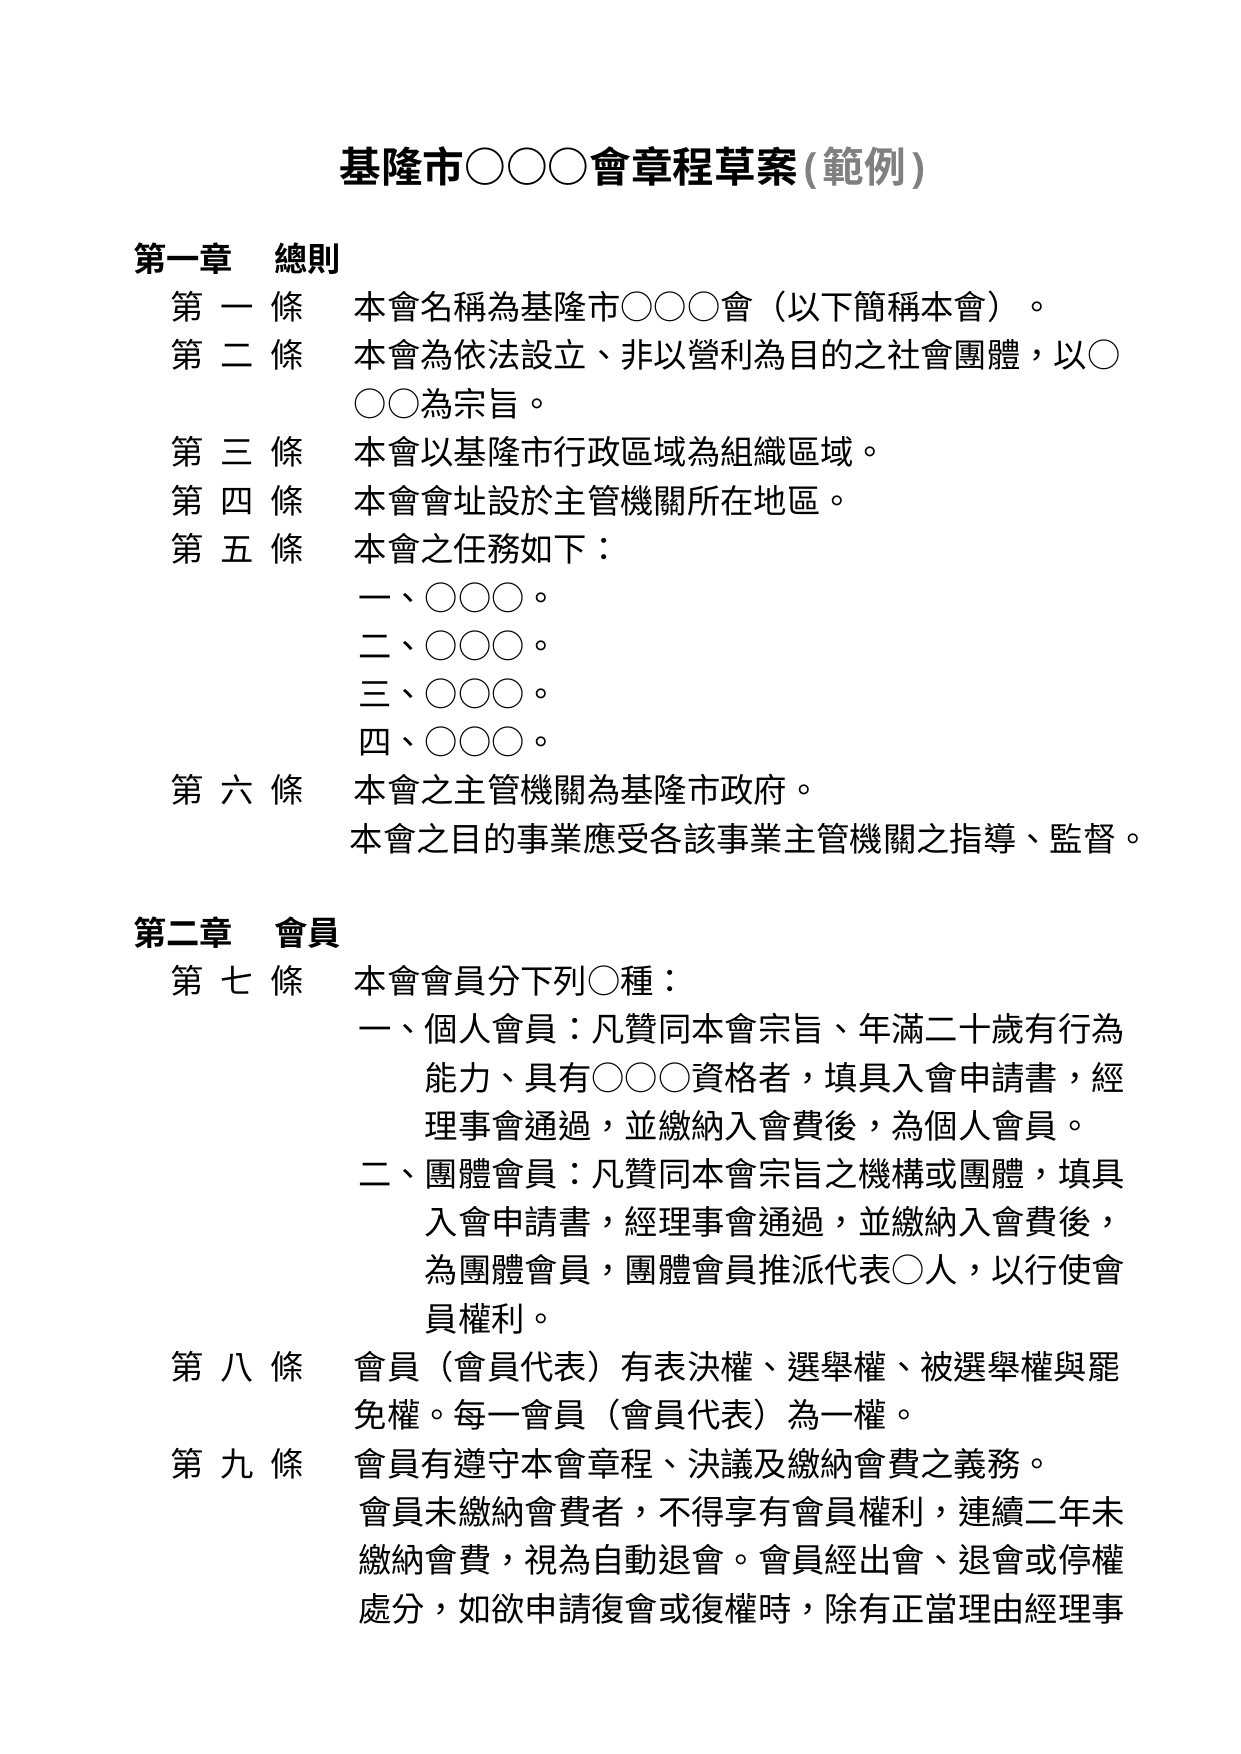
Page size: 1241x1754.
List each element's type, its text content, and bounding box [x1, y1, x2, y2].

text 第 四 條 本會會址設於主管機關所在地區。 [170, 474, 1137, 523]
text 第二章 會員 [133, 906, 1137, 955]
text 第一章 總則 [133, 232, 1137, 281]
text 一、個人會員：凡贊同本會宗旨、年滿二十歲有行為能力、具有○○○資格者，填具入會申請書，經理事會通過，並繳納入會費後，為個人會員。 [358, 1003, 1137, 1148]
text 本會之目的事業應受各該事業主管機關之指導、監督。 [133, 813, 1137, 861]
text 一、○○○。 [358, 571, 1137, 619]
text 第 五 條 本會之任務如下： [170, 523, 1137, 571]
text 三、○○○。 [358, 668, 1137, 716]
text 二、團體會員：凡贊同本會宗旨之機構或團體，填具入會申請書，經理事會通過，並繳納入會費後，為團體會員，團體會員推派代表○人，以行使會員權利。 [358, 1148, 1137, 1341]
text 第 九 條 會員有遵守本會章程、決議及繳納會費之義務。 [170, 1437, 1137, 1486]
text 第 一 條 本會名稱為基隆市○○○會（以下簡稱本會）。 [170, 281, 1137, 329]
text 第 三 條 本會以基隆市行政區域為組織區域。 [170, 426, 1137, 474]
text 會員未繳納會費者，不得享有會員權利，連續二年未繳納會費，視為自動退會。會員經出會、退會或停權處分，如欲申請復會或復權時，除有正當理由經理事 [358, 1486, 1137, 1631]
text 第 八 條 會員（會員代表）有表決權、選舉權、被選舉權與罷免權。每一會員（會員代表）為一權。 [170, 1341, 1137, 1437]
text 二、○○○。 [358, 619, 1137, 668]
text 第 二 條 本會為依法設立、非以營利為目的之社會團體，以○○○為宗旨。 [170, 329, 1137, 426]
text 第 七 條 本會會員分下列○種： [170, 955, 1137, 1003]
text 第 六 條 本會之主管機關為基隆市政府。 [170, 764, 1137, 813]
text 基隆市○○○會章程草案(範例) [133, 134, 1137, 195]
text 四、○○○。 [358, 716, 1137, 764]
